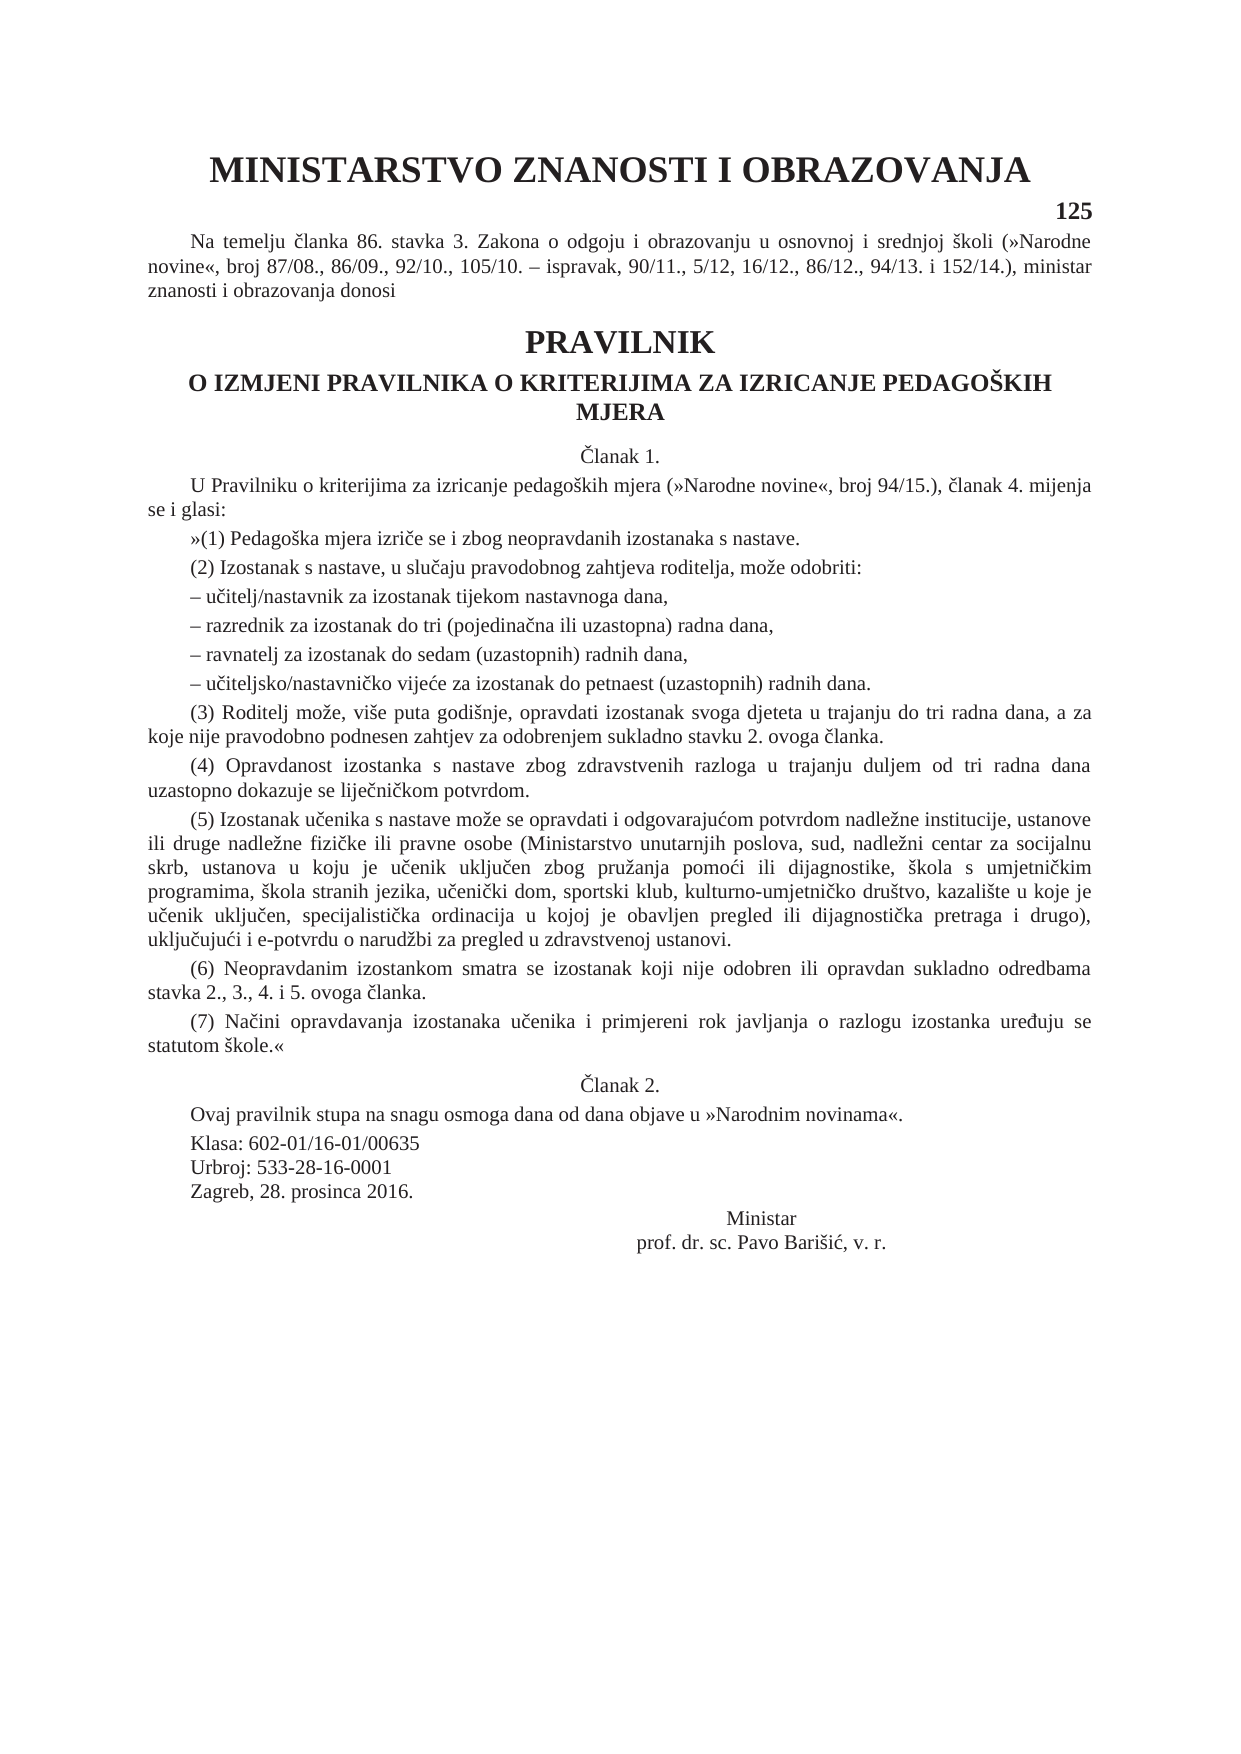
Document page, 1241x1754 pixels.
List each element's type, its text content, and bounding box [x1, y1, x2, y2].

text – učiteljsko/nastavničko vijeće za izostanak do petnaest (uzastopnih) radnih dana. [148, 671, 1093, 695]
text Ministar prof. dr. sc. Pavo Barišić, v. r. [430, 1206, 1093, 1254]
text Članak 2. [148, 1073, 1093, 1097]
text U Pravilniku o kriterijima za izricanje pedagoških mjera (»Narodne novine«, broj 94/15.), članak 4. mijenja se i glasi: [148, 473, 1093, 521]
text – razrednik za izostanak do tri (pojedinačna ili uzastopna) radna dana, [148, 613, 1093, 637]
text (6) Neopravdanim izostankom smatra se izostanak koji nije odobren ili opravdan sukladno odredbama stavka 2., 3., 4. i 5. ovoga članka. [148, 956, 1093, 1004]
text – ravnatelj za izostanak do sedam (uzastopnih) radnih dana, [148, 642, 1093, 666]
text Zagreb, 28. prosinca 2016. [190, 1179, 1093, 1203]
text PRAVILNIK [148, 323, 1093, 361]
text Klasa: 602-01/16-01/00635 [190, 1131, 1093, 1155]
text Ovaj pravilnik stupa na snagu osmoga dana od dana objave u »Narodnim novinama«. [148, 1102, 1093, 1126]
text Urbroj: 533-28-16-0001 [190, 1155, 1093, 1179]
text »(1) Pedagoška mjera izriče se i zbog neopravdanih izostanaka s nastave. [148, 526, 1093, 550]
text Na temelju članka 86. stavka 3. Zakona o odgoju i obrazovanju u osnovnoj i srednjoj školi (»Narodne novine«, broj 87/08., 86/09., 92/10., 105/10. – ispravak, 90/11., 5/12, 16/12., 86/12., 94/13. i 152/14.), ministar znanosti i obrazovanja donosi [148, 229, 1093, 302]
text Članak 1. [148, 444, 1093, 468]
text (4) Opravdanost izostanka s nastave zbog zdravstvenih razloga u trajanju duljem od tri radna dana uzastopno dokazuje se liječničkom potvrdom. [148, 753, 1093, 802]
text 125 [148, 196, 1093, 224]
text MINISTARSTVO ZNANOSTI I OBRAZOVANJA [148, 148, 1093, 191]
text (5) Izostanak učenika s nastave može se opravdati i odgovarajućom potvrdom nadležne institucije, ustanove ili druge nadležne fizičke ili pravne osobe (Ministarstvo unutarnjih poslova, sud, nadležni centar za socijalnu skrb, ustanova u koju je učenik uključen zbog pružanja pomoći ili dijagnostike, škola s umjetničkim programima, škola stranih jezika, učenički dom, sportski klub, kulturno-umjetničko društvo, kazalište u koje je učenik uključen, specijalistička ordinacija u kojoj je obavljen pregled ili dijagnostička pretraga i drugo), uključujući i e-potvrdu o narudžbi za pregled u zdravstvenoj ustanovi. [148, 807, 1093, 951]
text (7) Načini opravdavanja izostanaka učenika i primjereni rok javljanja o razlogu izostanka uređuju se statutom škole.« [148, 1009, 1093, 1057]
text (2) Izostanak s nastave, u slučaju pravodobnog zahtjeva roditelja, može odobriti: [148, 555, 1093, 579]
text – učitelj/nastavnik za izostanak tijekom nastavnoga dana, [148, 584, 1093, 608]
text O IZMJENI PRAVILNIKA O KRITERIJIMA ZA IZRICANJE PEDAGOŠKIH MJERA [148, 368, 1093, 426]
text (3) Roditelj može, više puta godišnje, opravdati izostanak svoga djeteta u trajanju do tri radna dana, a za koje nije pravodobno podnesen zahtjev za odobrenjem sukladno stavku 2. ovoga članka. [148, 700, 1093, 748]
